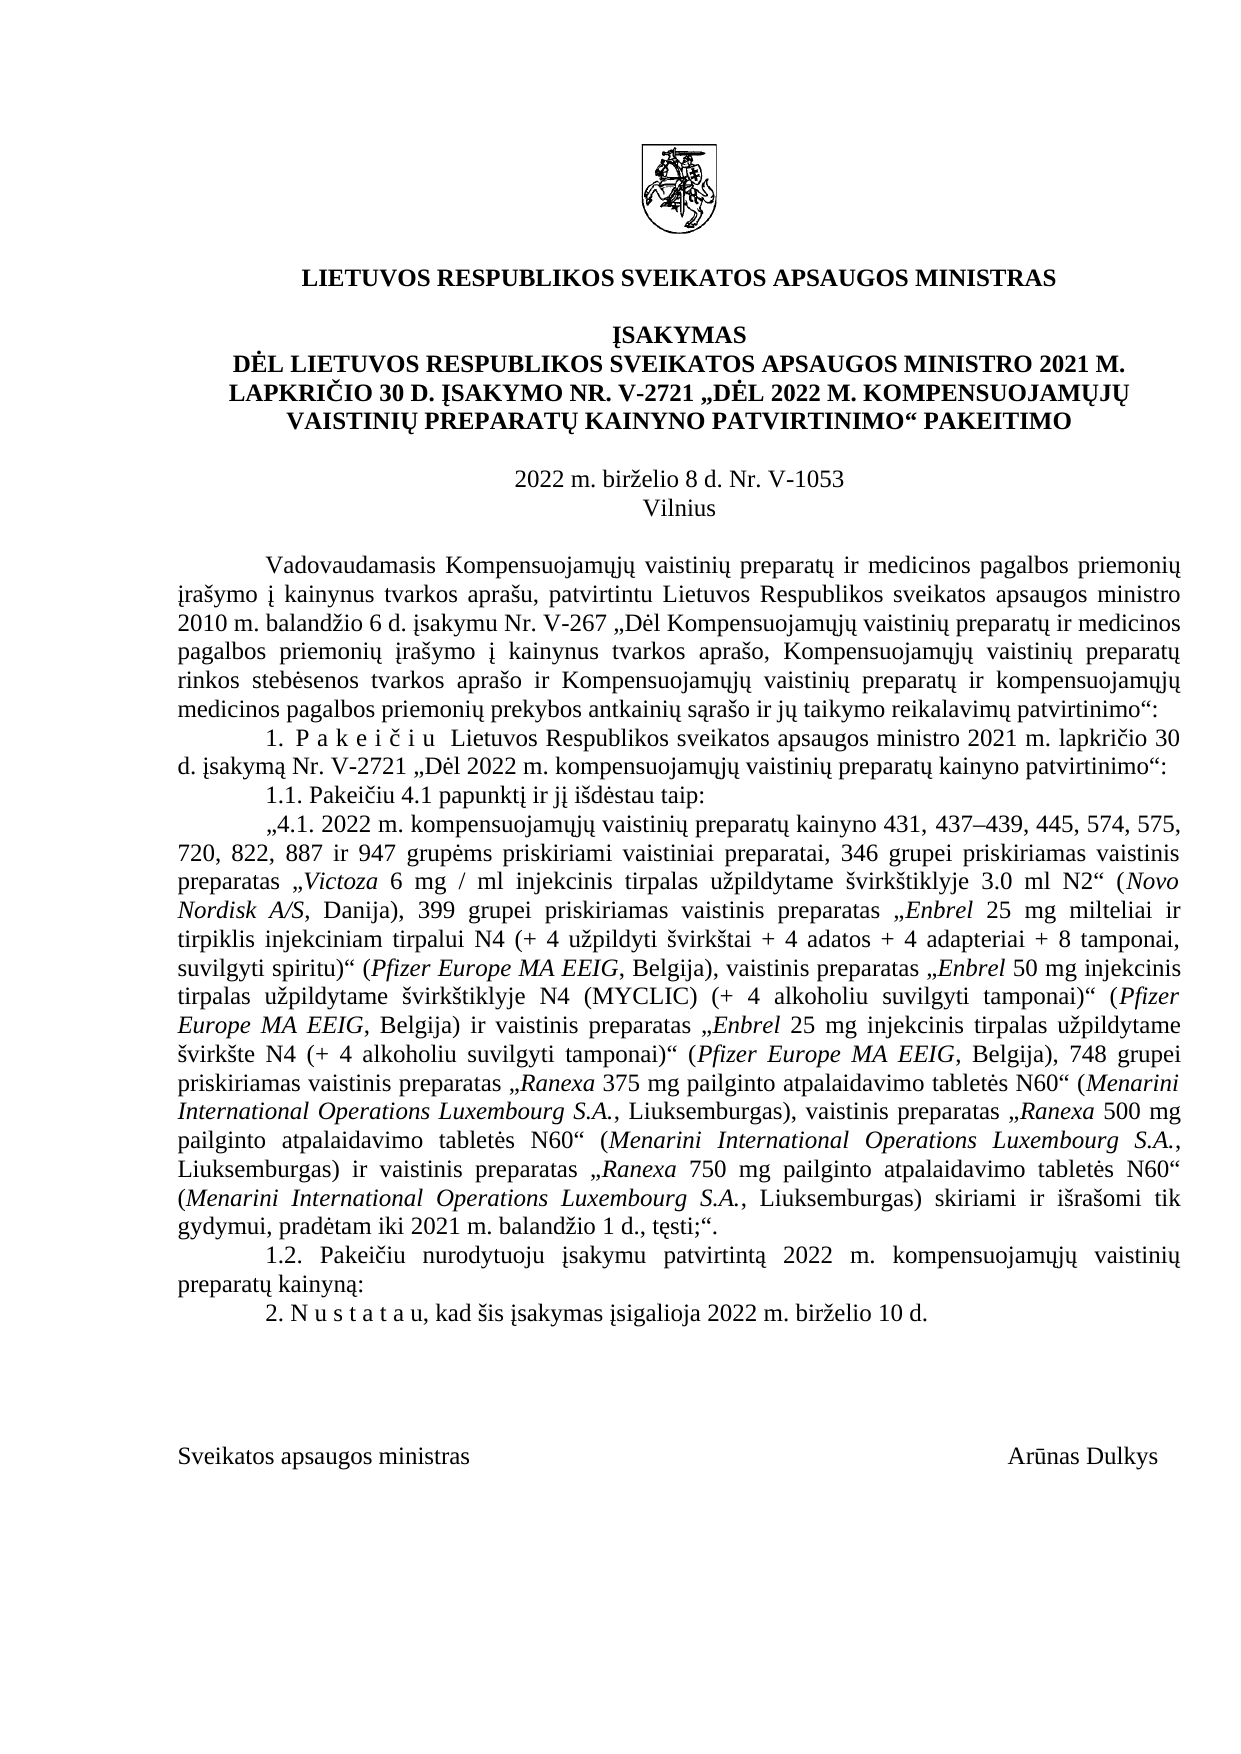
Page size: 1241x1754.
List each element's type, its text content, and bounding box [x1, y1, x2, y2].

text 2022 m. birželio 8 d. Nr. V-1053 [177, 464, 1181, 493]
text Vilnius [177, 493, 1181, 521]
text DĖL LIETUVOS RESPUBLIKOS SVEIKATOS APSAUGOS MINISTRO 2021 M. LAPKRIČIO 30 D. ĮSAKYMO NR. V-2721 „DĖL 2022 M. KOMPENSUOJAMŲJŲ VAISTINIŲ PREPARATŲ KAINYNO PATVIRTINIMO“ PAKEITIMO [177, 349, 1181, 435]
text Vadovaudamasis Kompensuojamųjų vaistinių preparatų ir medicinos pagalbos priemonių įrašymo į kainynus tvarkos aprašu, patvirtintu Lietuvos Respublikos sveikatos apsaugos ministro 2010 m. balandžio 6 d. įsakymu Nr. V-267 „Dėl Kompensuojamųjų vaistinių preparatų ir medicinos pagalbos priemonių įrašymo į kainynus tvarkos aprašo, Kompensuojamųjų vaistinių preparatų rinkos stebėsenos tvarkos aprašo ir Kompensuojamųjų vaistinių preparatų ir kompensuojamųjų medicinos pagalbos priemonių prekybos antkainių sąrašo ir jų taikymo reikalavimų patvirtinimo“: [177, 550, 1181, 723]
text Sveikatos apsaugos ministras Arūnas Dulkys [177, 1441, 1181, 1470]
text 1. P a k e i č i u Lietuvos Respublikos sveikatos apsaugos ministro 2021 m. lapkričio 30 d. įsakymą Nr. V-2721 „Dėl 2022 m. kompensuojamųjų vaistinių preparatų kainyno patvirtinimo“: [177, 723, 1181, 780]
text ĮSAKYMAS [177, 320, 1181, 349]
text 2. N u s t a t a u, kad šis įsakymas įsigalioja 2022 m. birželio 10 d. [177, 1298, 1181, 1326]
text „4.1. 2022 m. kompensuojamųjų vaistinių preparatų kainyno 431, 437–439, 445, 574, 575, 720, 822, 887 ir 947 grupėms priskiriami vaistiniai preparatai, 346 grupei priskiriamas vaistinis preparatas „Victoza 6 mg / ml injekcinis tirpalas užpildytame švirkštiklyje 3.0 ml N2“ (Novo Nordisk A/S, Danija), 399 grupei priskiriamas vaistinis preparatas „Enbrel 25 mg milteliai ir tirpiklis injekciniam tirpalui N4 (+ 4 užpildyti švirkštai + 4 adatos + 4 adapteriai + 8 tamponai, suvilgyti spiritu)“ (Pfizer Europe MA EEIG, Belgija), vaistinis preparatas „Enbrel 50 mg injekcinis tirpalas užpildytame švirkštiklyje N4 (MYCLIC) (+ 4 alkoholiu suvilgyti tamponai)“ (Pfizer Europe MA EEIG, Belgija) ir vaistinis preparatas „Enbrel 25 mg injekcinis tirpalas užpildytame švirkšte N4 (+ 4 alkoholiu suvilgyti tamponai)“ (Pfizer Europe MA EEIG, Belgija), 748 grupei priskiriamas vaistinis preparatas „Ranexa 375 mg pailginto atpalaidavimo tabletės N60“ (Menarini International Operations Luxembourg S.A., Liuksemburgas), vaistinis preparatas „Ranexa 500 mg pailginto atpalaidavimo tabletės N60“ (Menarini International Operations Luxembourg S.A., Liuksemburgas) ir vaistinis preparatas „Ranexa 750 mg pailginto atpalaidavimo tabletės N60“ (Menarini International Operations Luxembourg S.A., Liuksemburgas) skiriami ir išrašomi tik gydymui, pradėtam iki 2021 m. balandžio 1 d., tęsti;“. [177, 809, 1181, 1240]
text 1.2. Pakeičiu nurodytuoju įsakymu patvirtintą 2022 m. kompensuojamųjų vaistinių preparatų kainyną: [177, 1240, 1181, 1298]
text LIETUVOS RESPUBLIKOS SVEIKATOS APSAUGOS MINISTRAS [177, 263, 1181, 291]
text 1.1. Pakeičiu 4.1 papunktį ir jį išdėstau taip: [265, 780, 1181, 809]
